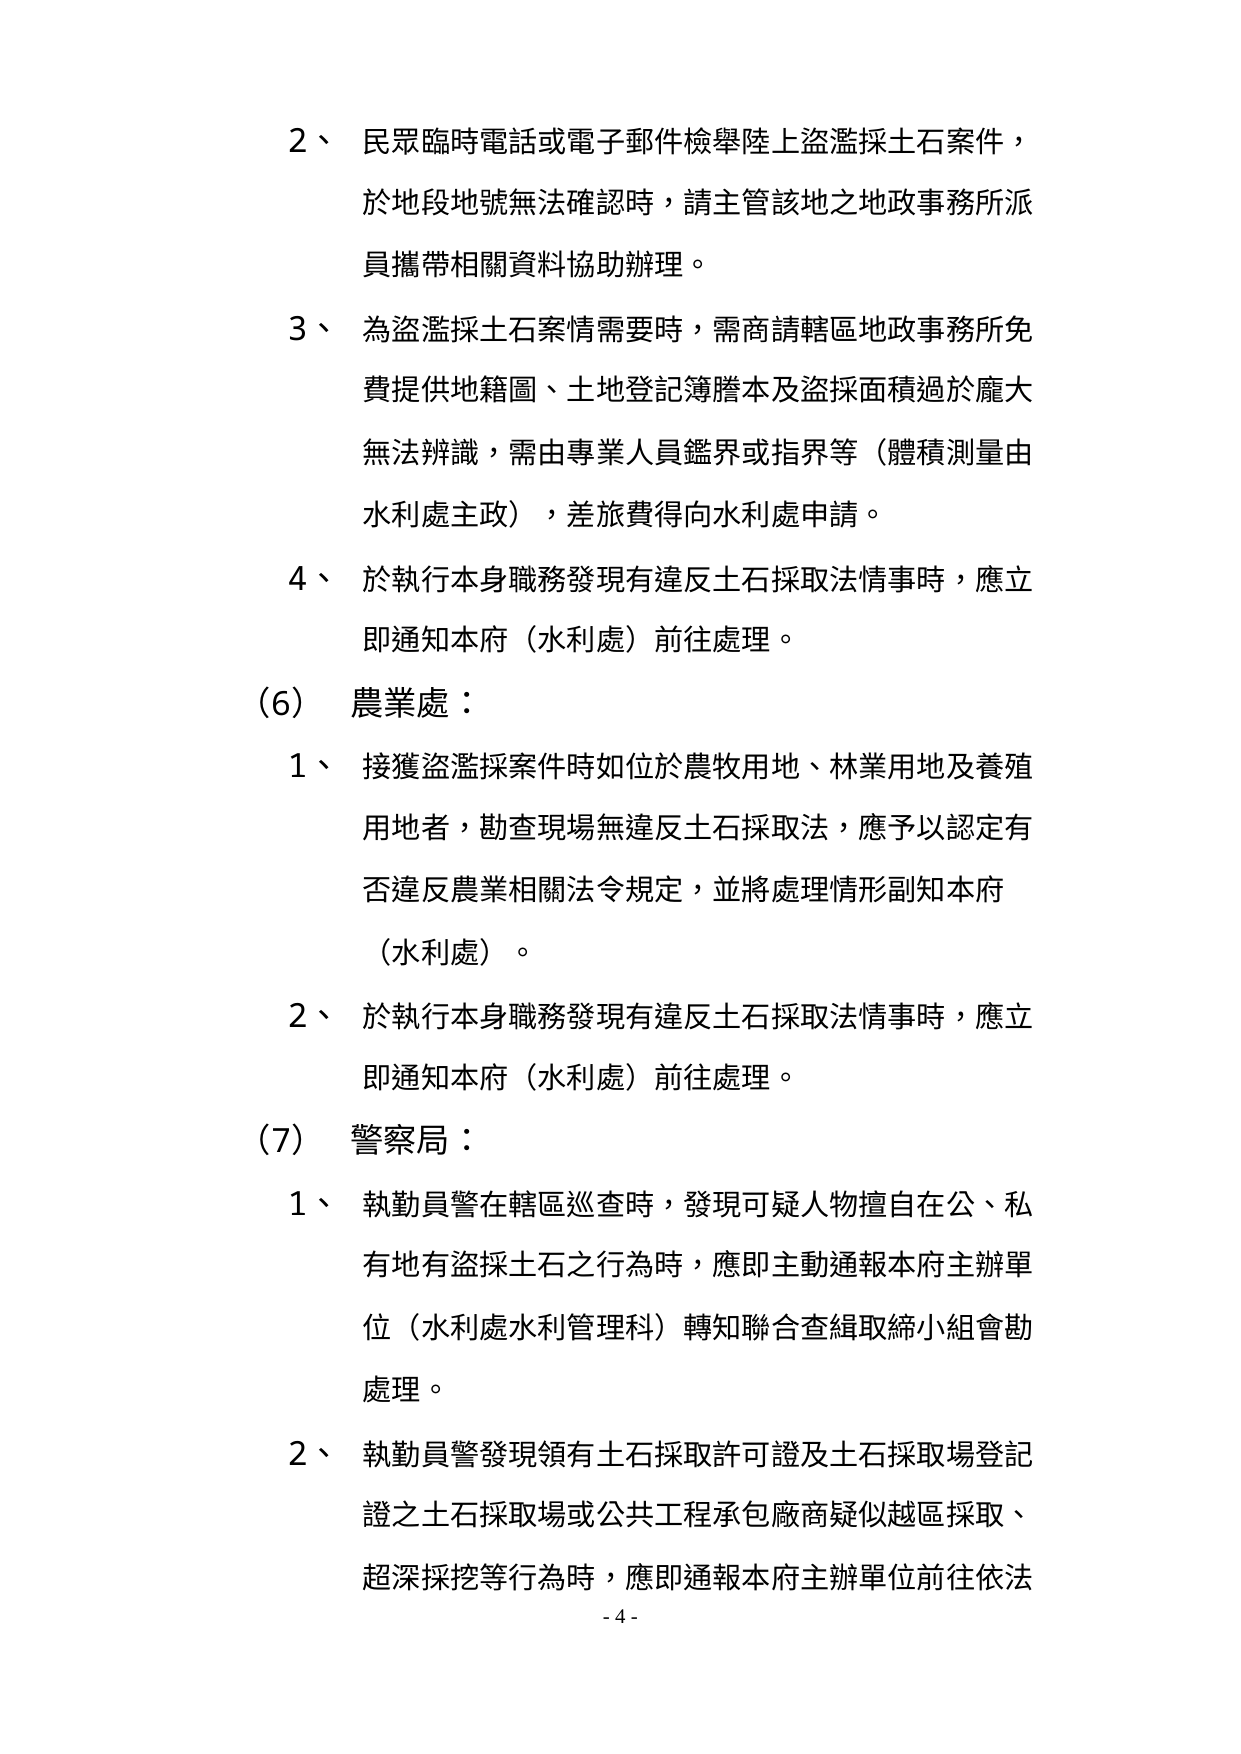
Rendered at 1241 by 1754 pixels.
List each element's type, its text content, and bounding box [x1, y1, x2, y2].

list 執勤員警在轄區巡查時，發現可疑人物擅自在公、私有地有盜採土石之行為時，應即主動通報本府主辦單位（水利處水利管理科）轉知聯合查緝取締小組會勘處理。 [287, 1159, 1053, 1409]
list 警察局： [237, 1096, 1053, 1159]
list 接獲盜濫採案件時如位於農牧用地、林業用地及養殖用地者，勘查現場無違反土石採取法，應予以認定有否違反農業相關法令規定，並將處理情形副知本府（水利處）。 [287, 721, 1053, 971]
list 為盜濫採土石案情需要時，需商請轄區地政事務所免費提供地籍圖、土地登記簿謄本及盜採面積過於龐大無法辨識，需由專業人員鑑界或指界等（體積測量由水利處主政），差旅費得向水利處申請。 [287, 284, 1053, 534]
list 農業處： [237, 659, 1053, 721]
list 執勤員警發現領有土石採取許可證及土石採取場登記證之土石採取場或公共工程承包廠商疑似越區採取、超深採挖等行為時，應即通報本府主辦單位前往依法查處。 [287, 1409, 1053, 1596]
list 於執行本身職務發現有違反土石採取法情事時，應立即通知本府（水利處）前往處理。 [287, 971, 1053, 1096]
list 於執行本身職務發現有違反土石採取法情事時，應立即通知本府（水利處）前往處理。 [287, 534, 1053, 659]
list 民眾臨時電話或電子郵件檢舉陸上盜濫採土石案件，於地段地號無法確認時，請主管該地之地政事務所派員攜帶相關資料協助辦理。 [287, 96, 1053, 284]
